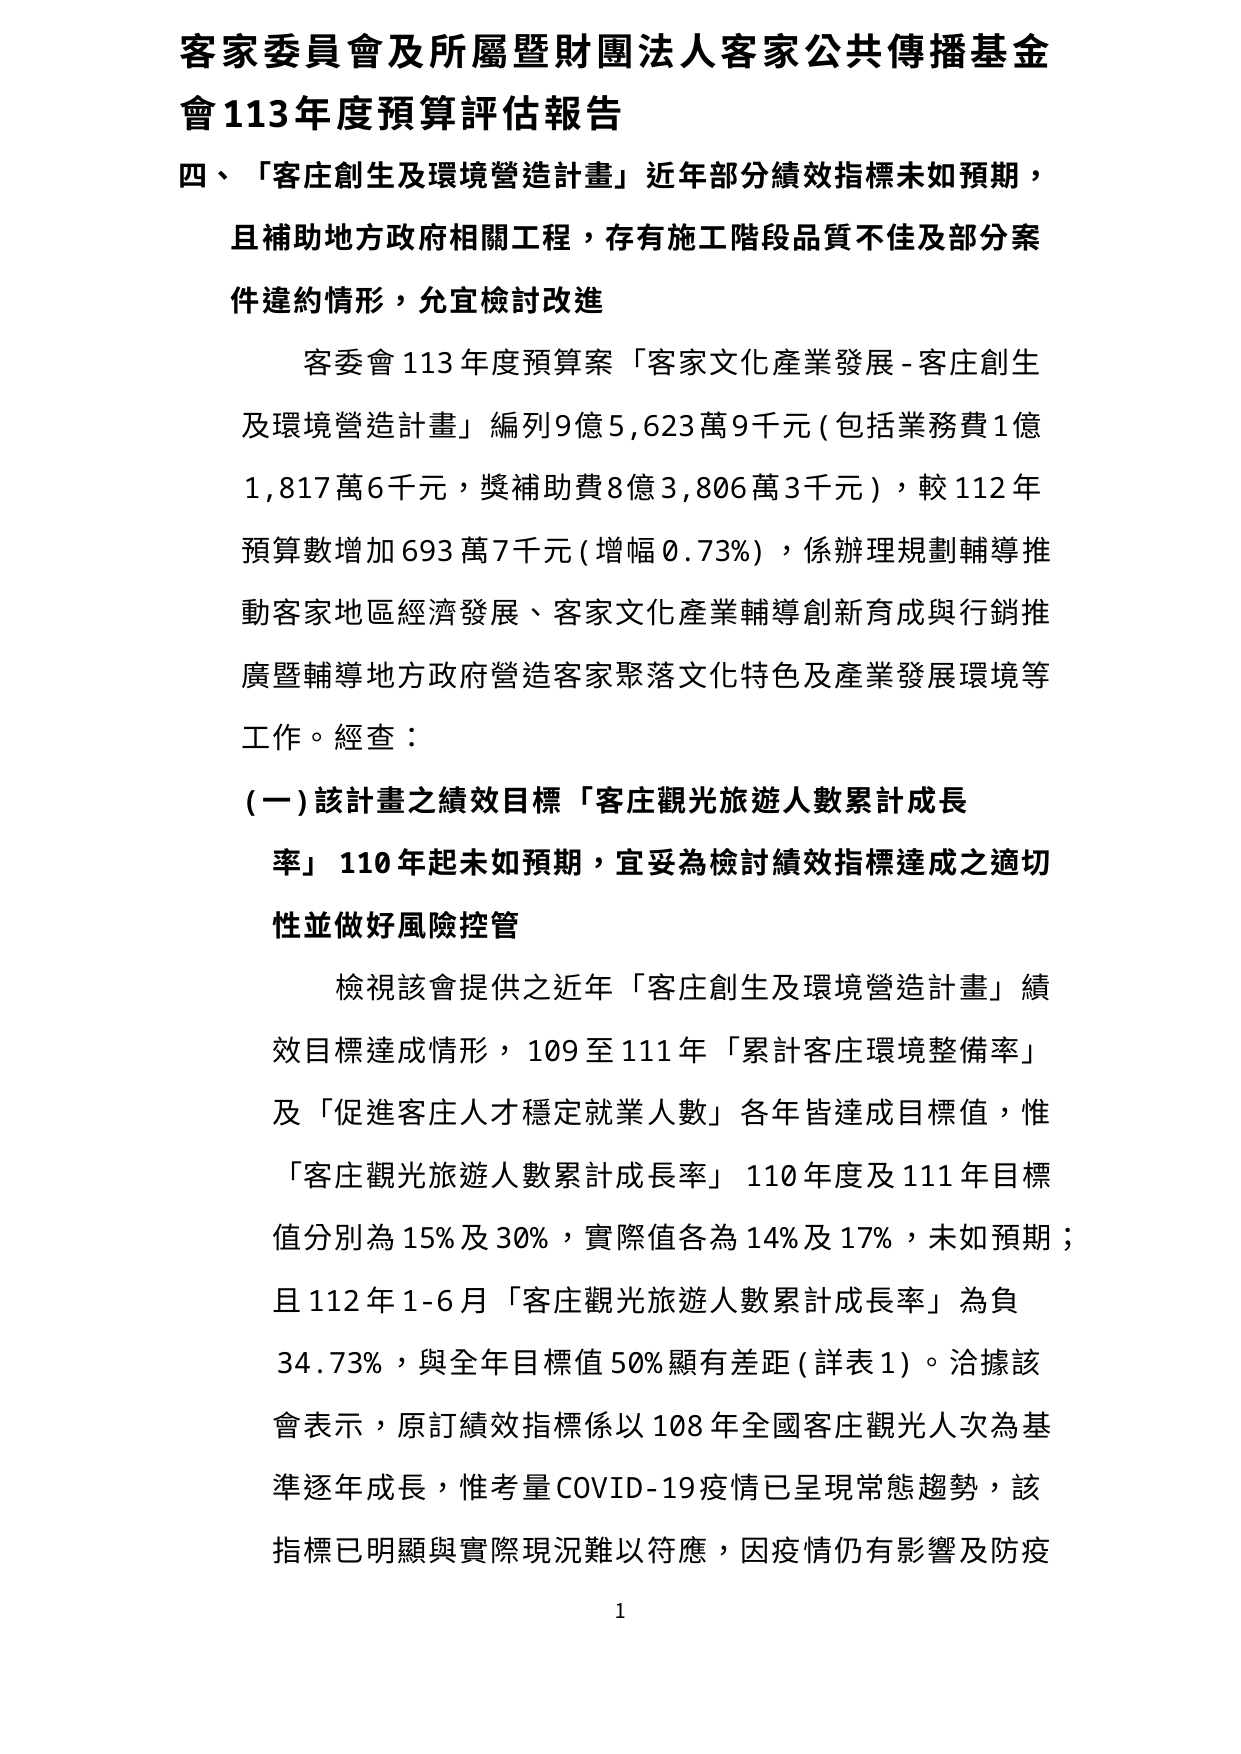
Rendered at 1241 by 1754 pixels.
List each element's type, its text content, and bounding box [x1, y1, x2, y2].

text 客家委員會及所屬暨財團法人客家公共傳播基金會113年度預算評估報告 [177, 7, 1063, 132]
text 檢視該會提供之近年「客庄創生及環境營造計畫」績效目標達成情形，109至111年「累計客庄環境整備率」及「促進客庄人才穩定就業人數」各年皆達成目標值，惟「客庄觀光旅遊人數累計成長率」110年度及111年目標值分別為15%及30%，實際值各為14%及17%，未如預期；且112年1-6月「客庄觀光旅遊人數累計成長率」為負34.73%，與全年目標值50%顯有差距(詳表1)。洽據該會表示，原訂績效指標係以108年全國客庄觀光人次為基準逐年成長，惟考量COVID-19疫情已呈現常態趨勢，該指標已明顯與實際現況難以符應，因疫情仍有影響及防疫措施於112年起始逐步鬆綁，預期旅遊人次將逐步恢復成長趨勢，爰報行政院調整以110年為基期，每年成長5%。是以，客委會允宜視疫情狀況妥為檢討績效指標達成之適切性並做好風險控管。 [266, 944, 1063, 1569]
text 四、「客庄創生及環境營造計畫」近年部分績效指標未如預期，且補助地方政府相關工程，存有施工階段品質不佳及部分案件違約情形，允宜檢討改進 [177, 132, 1063, 319]
text 客委會113年度預算案「客家文化產業發展-客庄創生及環境營造計畫」編列9億5,623萬9千元(包括業務費1億1,817萬6千元，獎補助費8億3,806萬3千元)，較112年預算數增加693萬7千元(增幅0.73%)，係辦理規劃輔導推動客家地區經濟發展、客家文化產業輔導創新育成與行銷推廣暨輔導地方政府營造客家聚落文化特色及產業發展環境等工作。經查： [236, 319, 1063, 757]
text (一)該計畫之績效目標「客庄觀光旅遊人數累計成長率」110年起未如預期，宜妥為檢討績效指標達成之適切性並做好風險控管 [236, 757, 1063, 944]
